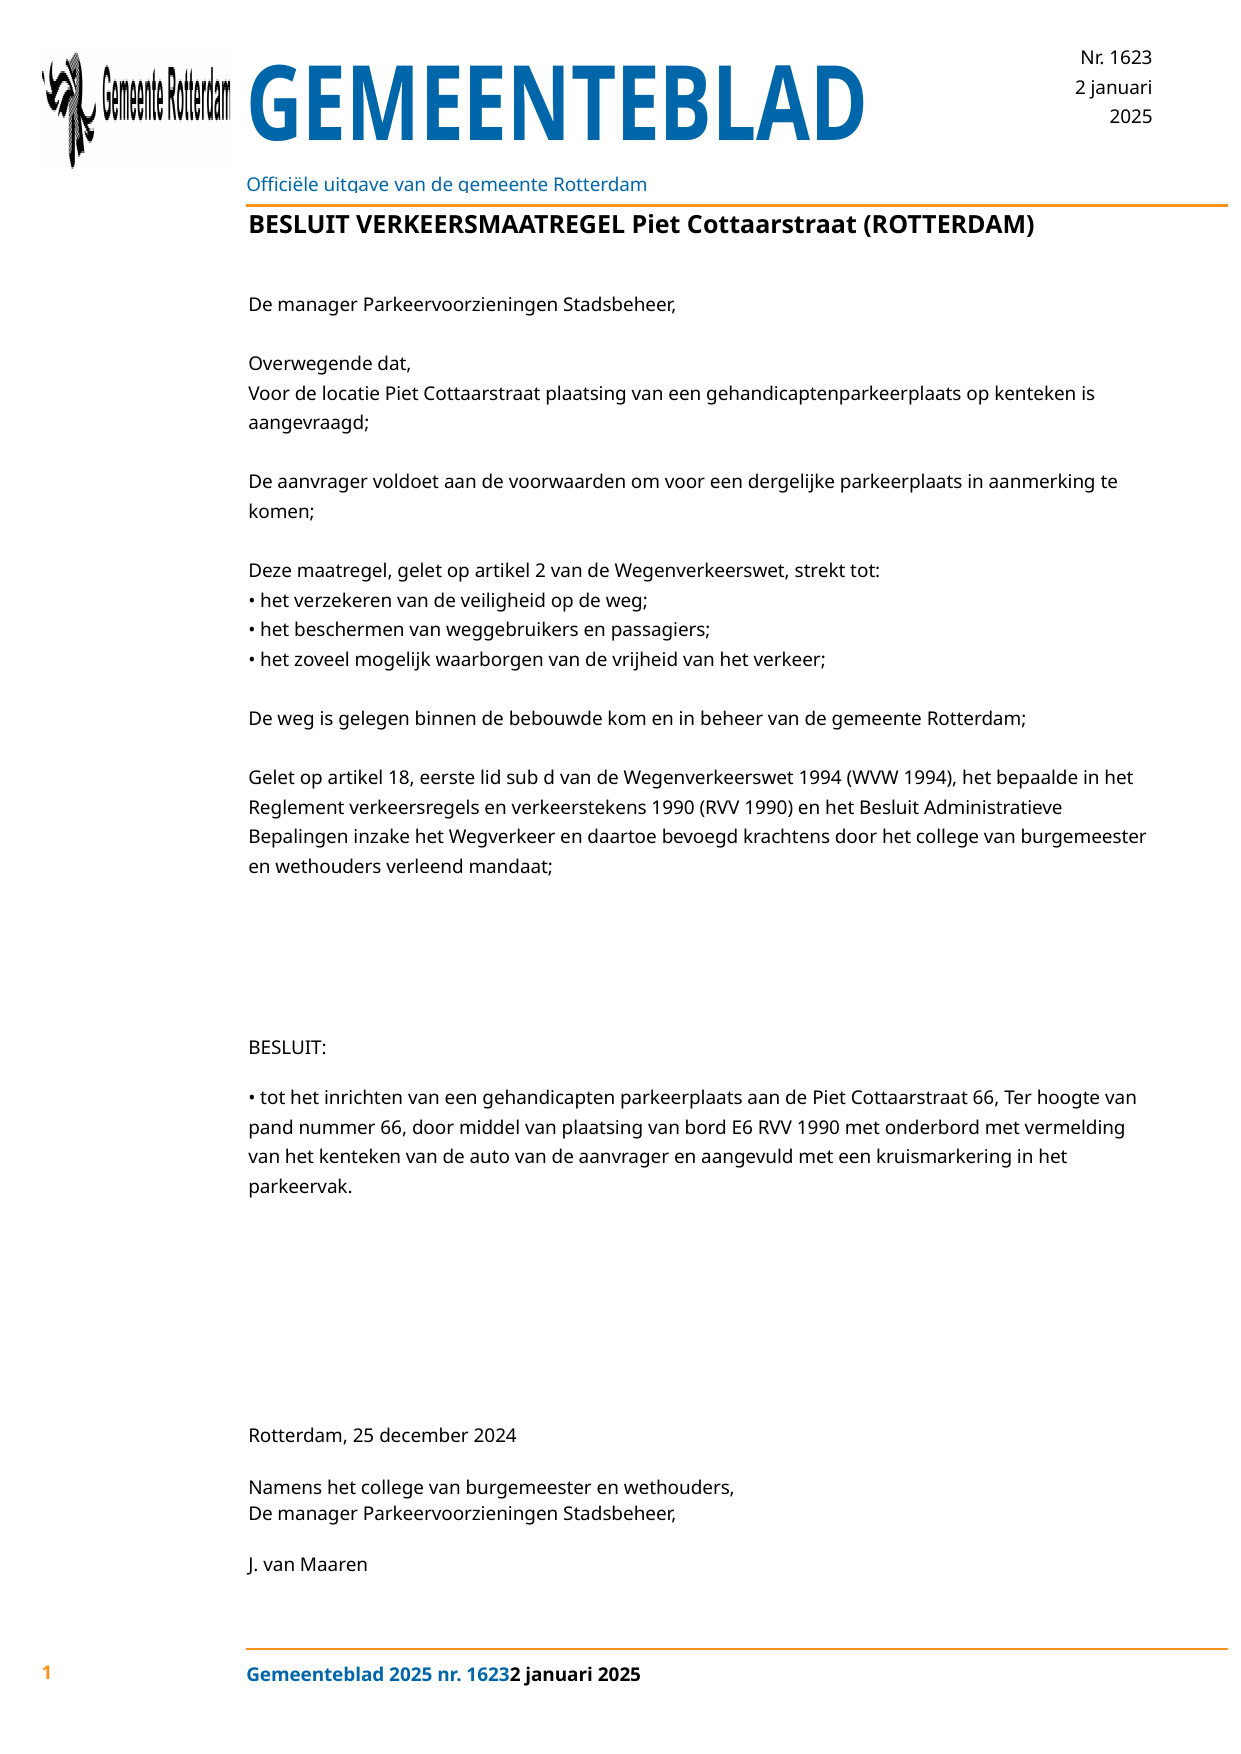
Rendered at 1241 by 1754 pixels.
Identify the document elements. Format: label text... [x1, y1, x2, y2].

text • tot het inrichten van een gehandicapten parkeerplaats aan de Piet Cottaarstraat 66, Ter hoogte van pand nummer 66, door middel van plaatsing van bord E6 RVV 1990 met onderbord met vermelding van het kenteken van de auto van de aanvrager en aangevuld met een kruismarkering in het parkeervak. [248, 1084, 1152, 1199]
text • het verzekeren van de veiligheid op de weg; [248, 587, 1152, 613]
text Deze maatregel, gelet op artikel 2 van de Wegenverkeerswet, strekt tot: [248, 557, 1152, 583]
text • het beschermen van weggebruikers en passagiers; [248, 616, 1152, 642]
text Namens het college van burgemeester en wethouders, [248, 1474, 1152, 1500]
picture [41, 47, 231, 172]
text Overwegende dat, [248, 350, 1152, 376]
text De manager Parkeervoorzieningen Stadsbeheer, [248, 291, 1152, 317]
text J. van Maaren [248, 1551, 1152, 1577]
text Voor de locatie Piet Cottaarstraat plaatsing van een gehandicaptenparkeerplaats op kenteken is aangevraagd; [248, 380, 1152, 435]
text De weg is gelegen binnen de bebouwde kom en in beheer van de gemeente Rotterdam; [248, 705, 1152, 731]
text Gelet op artikel 18, eerste lid sub d van de Wegenverkeerswet 1994 (WVW 1994), het bepaalde in het Reglement verkeersregels en verkeerstekens 1990 (RVV 1990) en het Besluit Administratieve Bepalingen inzake het Wegverkeer en daartoe bevoegd krachtens door het college van burgemeester en wethouders verleend mandaat; [248, 764, 1152, 879]
text Rotterdam, 25 december 2024 [248, 1423, 1152, 1448]
text • het zoveel mogelijk waarborgen van de vrijheid van het verkeer; [248, 646, 1152, 672]
text De manager Parkeervoorzieningen Stadsbeheer, [248, 1500, 1152, 1526]
text BESLUIT: [248, 1034, 1152, 1060]
text BESLUIT VERKEERSMAATREGEL Piet Cottaarstraat (ROTTERDAM) [248, 207, 1152, 241]
text De aanvrager voldoet aan de voorwaarden om voor een dergelijke parkeerplaats in aanmerking te komen; [248, 468, 1152, 524]
